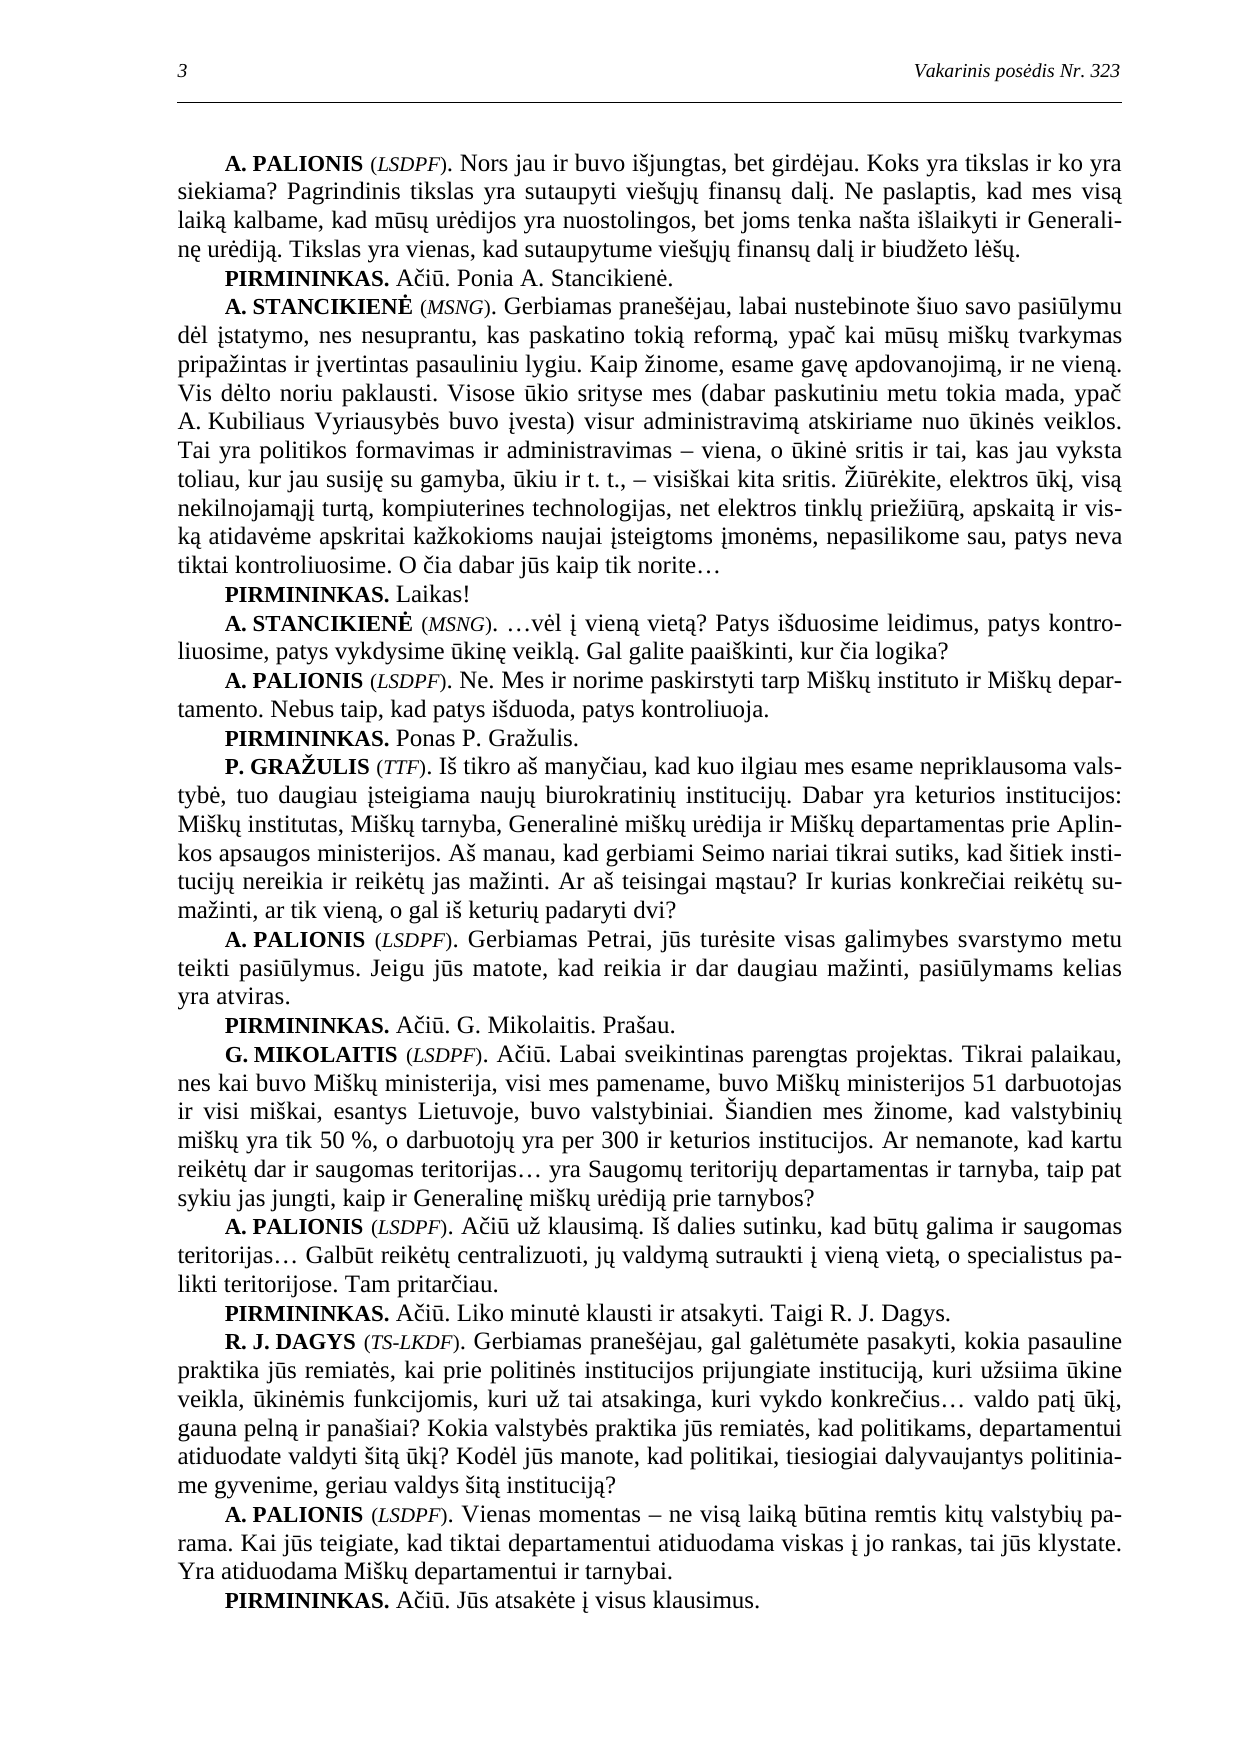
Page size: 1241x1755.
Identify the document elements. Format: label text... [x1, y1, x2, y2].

text A. PALIONIS (LSDPF). Ger­bia­mas Pet­rai, jūs tu­rė­si­te vi­sas ga­li­my­bes svars­ty­mo me­tu teik­ti pa­siū­ly­mus. Jei­gu jūs ma­to­te, kad rei­kia ir dar dau­giau ma­žin­ti, pa­siū­ly­mams ke­lias yra at­vi­ras. [177, 924, 1122, 1010]
text G. MIKOLAITIS (LSDPF). Ačiū. La­bai svei­kin­ti­nas pa­reng­tas pro­jek­tas. Tik­rai pa­lai­kau, nes kai bu­vo Miš­kų mi­nis­te­ri­ja, vi­si mes pa­me­na­me, bu­vo Miš­kų mi­nis­te­ri­jos 51 dar­buo­to­jas ir vi­si miš­kai, esan­tys Lie­tu­vo­je, bu­vo vals­ty­bi­niai. Šian­dien mes ži­no­me, kad vals­ty­bi­nių miš­kų yra tik 50 %, o dar­buo­to­jų yra per 300 ir ke­tu­rios ins­ti­tu­ci­jos. Ar ne­ma­no­te, kad kar­tu rei­kė­tų dar ir sau­go­mas te­ri­to­ri­jas… yra Sau­go­mų te­ri­to­ri­jų de­par­ta­men­tas ir tar­ny­ba, taip pat sy­kiu jas jung­ti, kaip ir Ge­ne­ra­li­nę miš­kų urė­di­ją prie tar­ny­bos? [177, 1039, 1122, 1211]
text A. PALIONIS (LSDPF). Ne. Mes ir no­ri­me pa­skirs­ty­ti tarp Miš­kų ins­ti­tu­to ir Miš­kų de­par­ta­men­to. Ne­bus taip, kad pa­tys iš­duo­da, pa­tys kon­tro­liuo­ja. [177, 665, 1122, 723]
text PIRMININKAS. Ačiū. Jūs at­sa­kė­te į vi­sus klau­si­mus. [177, 1585, 1122, 1614]
text PIRMININKAS. Ačiū. Li­ko mi­nu­tė klaus­ti ir at­sa­ky­ti. Tai­gi R. J. Da­gys. [177, 1298, 1122, 1326]
text R. J. DAGYS (TS-LKDF). Ger­bia­mas pra­ne­šė­jau, gal ga­lė­tu­mė­te pa­sa­ky­ti, ko­kia pa­sau­li­ne prak­ti­ka jūs re­mia­tės, kai prie po­li­ti­nės ins­ti­tu­ci­jos pri­jun­gia­te ins­ti­tu­ci­ją, ku­ri už­si­i­ma ūki­ne veik­la, ūki­nė­mis funk­ci­jo­mis, ku­ri už tai at­sa­kin­ga, ku­ri vyk­do kon­kre­čius… val­do pa­tį ūkį, gau­na pel­ną ir pa­na­šiai? Ko­kia vals­ty­bės prak­ti­ka jūs re­mia­tės, kad po­li­ti­kams, de­par­ta­men­tui ati­duo­da­te val­dy­ti ši­tą ūkį? Ko­dėl jūs ma­no­te, kad po­li­ti­kai, tie­sio­giai da­ly­vau­jan­tys po­li­ti­nia­me gy­ve­ni­me, ge­riau val­dys ši­tą ins­ti­tu­ci­ją? [177, 1326, 1122, 1499]
text PIRMININKAS. Lai­kas! [177, 579, 1122, 608]
text A. STANCIKIENĖ (MSNG). …vėl į vie­ną vie­tą? Pa­tys iš­duo­si­me lei­di­mus, pa­tys kon­tro­liuo­si­me, pa­tys vyk­dy­si­me ūki­nę veik­lą. Gal ga­li­te pa­aiš­kin­ti, kur čia lo­gi­ka? [177, 608, 1122, 665]
text A. PALIONIS (LSDPF). Ačiū už klau­si­mą. Iš da­lies su­tin­ku, kad bū­tų ga­li­ma ir sau­go­mas te­ri­to­ri­jas… Gal­būt rei­kė­tų cen­tra­li­zuo­ti, jų val­dy­mą su­trauk­ti į vie­ną vie­tą, o spe­cia­lis­tus pa­lik­ti te­ri­to­ri­jo­se. Tam pri­tar­čiau. [177, 1211, 1122, 1298]
text A. STANCIKIENĖ (MSNG). Ger­bia­mas pra­ne­šė­jau, la­bai nu­ste­bi­no­te šiuo sa­vo pa­siū­ly­mu dėl įsta­ty­mo, nes ne­su­pran­tu, kas pa­ska­ti­no to­kią re­for­mą, ypač kai mū­sų miš­kų tvar­ky­mas pri­pa­žin­tas ir įver­tin­tas pa­sau­li­niu ly­giu. Kaip ži­no­me, esa­me ga­vę ap­do­va­no­ji­mą, ir ne vie­ną. Vis dėl­to no­riu pa­klaus­ti. Vi­so­se ūkio sri­ty­se mes (da­bar pas­ku­ti­niu me­tu to­kia ma­da, ypač A. Ku­bi­liaus Vy­riau­sy­bės bu­vo įves­ta) vi­sur ad­mi­nist­ra­vi­mą at­ski­ria­me nuo ūki­nės veik­los. Tai yra po­li­ti­kos for­ma­vi­mas ir ad­mi­nist­ra­vi­mas – vie­na, o ūki­nė sri­tis ir tai, kas jau vyks­ta to­liau, kur jau su­si­ję su ga­my­ba, ūkiu ir t. t., – vi­siš­kai ki­ta sri­tis. Žiū­rė­ki­te, elek­tros ūkį, vi­są ne­kil­no­ja­mą­jį tur­tą, kom­piu­te­ri­nes tech­no­lo­gi­jas, net elek­tros tin­klų prie­žiū­rą, ap­skai­tą ir vis­ką ati­da­vė­me ap­skri­tai kaž­ko­kioms nau­jai įsteig­toms įmo­nėms, ne­pa­si­li­ko­me sau, pa­tys ne­va tik­tai kon­tro­liuo­si­me. O čia da­bar jūs kaip tik no­ri­te… [177, 291, 1122, 579]
text PIRMININKAS. Ačiū. Po­nia A. Stan­ci­kie­nė. [177, 263, 1122, 291]
text A. PALIONIS (LSDPF). Vie­nas mo­men­tas – ne vi­są lai­ką bū­ti­na rem­tis ki­tų vals­ty­bių pa­ra­ma. Kai jūs tei­gia­te, kad tik­tai de­par­ta­men­tui ati­duo­da­ma vis­kas į jo ran­kas, tai jūs klys­ta­te. Yra ati­duo­da­ma Miš­kų de­par­ta­men­tui ir tar­ny­bai. [177, 1499, 1122, 1585]
text A. PALIONIS (LSDPF). Nors jau ir bu­vo iš­jung­tas, bet gir­dė­jau. Koks yra tiks­las ir ko yra sie­kia­ma? Pa­grin­di­nis tiks­las yra su­tau­py­ti vie­šų­jų fi­nan­sų da­lį. Ne pa­slap­tis, kad mes vi­są lai­ką kal­ba­me, kad mū­sų urė­di­jos yra nuos­to­lin­gos, bet joms ten­ka naš­ta iš­lai­ky­ti ir Ge­ne­ra­li­nę urė­di­ją. Tiks­las yra vie­nas, kad su­tau­py­tu­me vie­šų­jų fi­nan­sų da­lį ir biu­dže­to lė­šų. [177, 148, 1122, 263]
text PIRMININKAS. Ačiū. G. Mi­ko­lai­tis. Pra­šau. [177, 1010, 1122, 1039]
text PIRMININKAS. Po­nas P. Gra­žu­lis. [177, 723, 1122, 751]
text P. GRAŽULIS (TTF). Iš tik­ro aš ma­ny­čiau, kad kuo il­giau mes esa­me ne­pri­klau­so­ma vals­ty­bė, tuo dau­giau įstei­gia­ma nau­jų biu­ro­kratinių ins­ti­tu­ci­jų. Da­bar yra ke­tu­rios ins­ti­tu­ci­jos: Miš­kų ins­ti­tu­tas, Miš­kų tar­ny­ba, Ge­ne­ra­li­nė miš­kų urė­di­ja ir Miš­kų de­par­ta­men­tas prie Ap­lin­kos ap­sau­gos mi­nis­te­ri­jos. Aš ma­nau, kad ger­bia­mi Sei­mo na­riai tik­rai su­tiks, kad ši­tiek ins­ti­tu­ci­jų ne­rei­kia ir rei­kė­tų jas ma­žin­ti. Ar aš tei­sin­gai mąs­tau? Ir ku­rias kon­kre­čiai rei­kė­tų su­ma­žin­ti, ar tik vie­ną, o gal iš ke­tu­rių pa­da­ry­ti dvi? [177, 751, 1122, 924]
